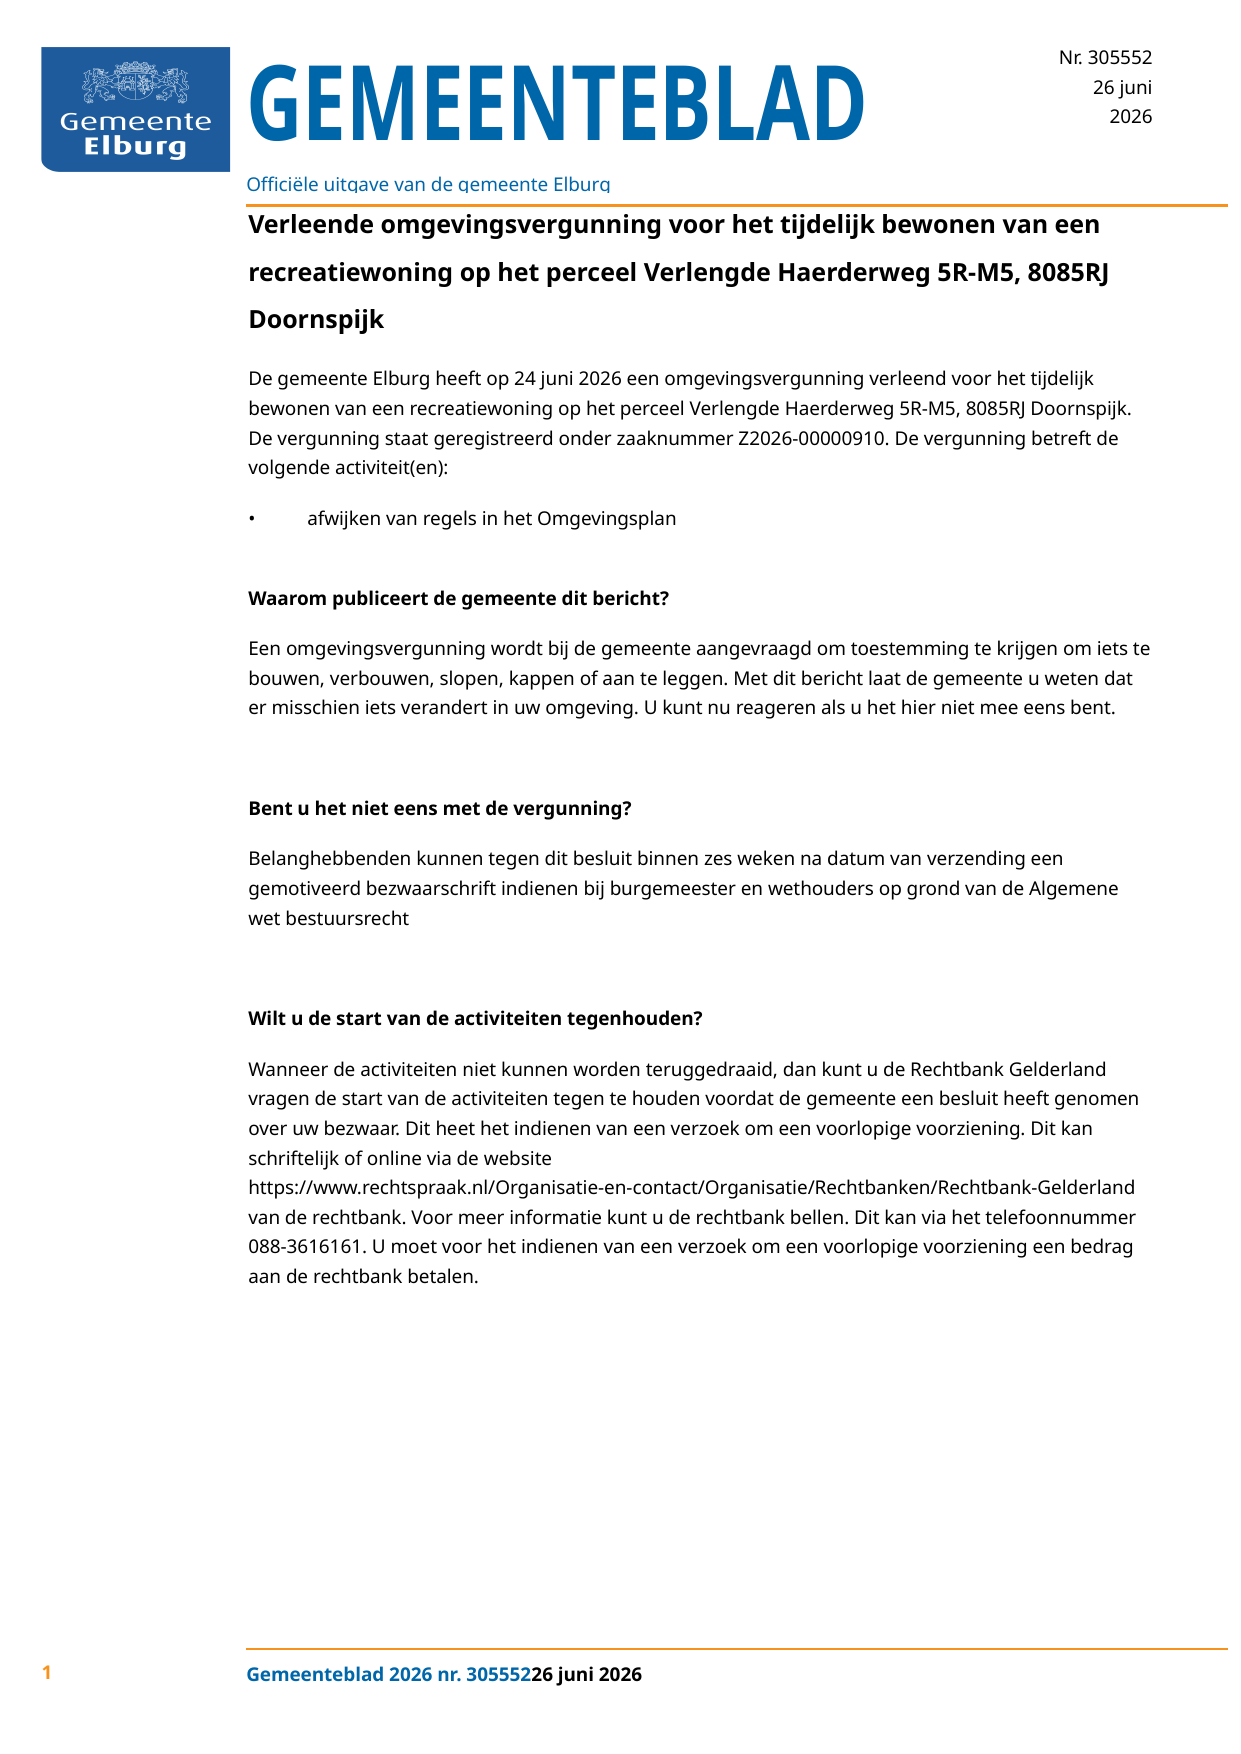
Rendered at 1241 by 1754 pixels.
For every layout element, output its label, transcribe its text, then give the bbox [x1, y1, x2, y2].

text De gemeente Elburg heeft op 24 juni 2026 een omgevingsvergunning verleend voor het tijdelijk bewonen van een recreatiewoning op het perceel Verlengde Haerderweg 5R-M5, 8085RJ Doornspijk. De vergunning staat geregistreerd onder zaaknummer Z2026-00000910. De vergunning betreft de volgende activiteit(en): [248, 366, 1152, 480]
picture [41, 47, 231, 172]
text Een omgevingsvergunning wordt bij de gemeente aangevraagd om toestemming te krijgen om iets te bouwen, verbouwen, slopen, kappen of aan te leggen. Met dit bericht laat de gemeente u weten dat er misschien iets verandert in uw omgeving. U kunt nu reageren als u het hier niet mee eens bent. [248, 635, 1152, 720]
text Waarom publiceert de gemeente dit bericht? [248, 585, 1152, 610]
text Belanghebbenden kunnen tegen dit besluit binnen zes weken na datum van verzending een gemotiveerd bezwaarschrift indienen bij burgemeester en wethouders op grond van de Algemene wet bestuursrecht [248, 846, 1152, 930]
text Wilt u de start van de activiteiten tegenhouden? [248, 1006, 1152, 1031]
text Bent u het niet eens met de vergunning? [248, 795, 1152, 821]
text Wanneer de activiteiten niet kunnen worden teruggedraaid, dan kunt u de Rechtbank Gelderland vragen de start van de activiteiten tegen te houden voordat de gemeente een besluit heeft genomen over uw bezwaar. Dit heet het indienen van een verzoek om een voorlopige voorziening. Dit kan schriftelijk of online via de website https://www.rechtspraak.nl/Organisatie-en-contact/Organisatie/Rechtbanken/Rechtbank-Gelderland van de rechtbank. Voor meer informatie kunt u de rechtbank bellen. Dit kan via het telefoonnummer 088-3616161. U moet voor het indienen van een verzoek om een voorlopige voorziening een bedrag aan de rechtbank betalen. [248, 1056, 1152, 1289]
list afwijken van regels in het Omgevingsplan [248, 505, 1152, 530]
text Verleende omgevingsvergunning voor het tijdelijk bewonen van een recreatiewoning op het perceel Verlengde Haerderweg 5R-M5, 8085RJ Doornspijk [248, 207, 1152, 336]
